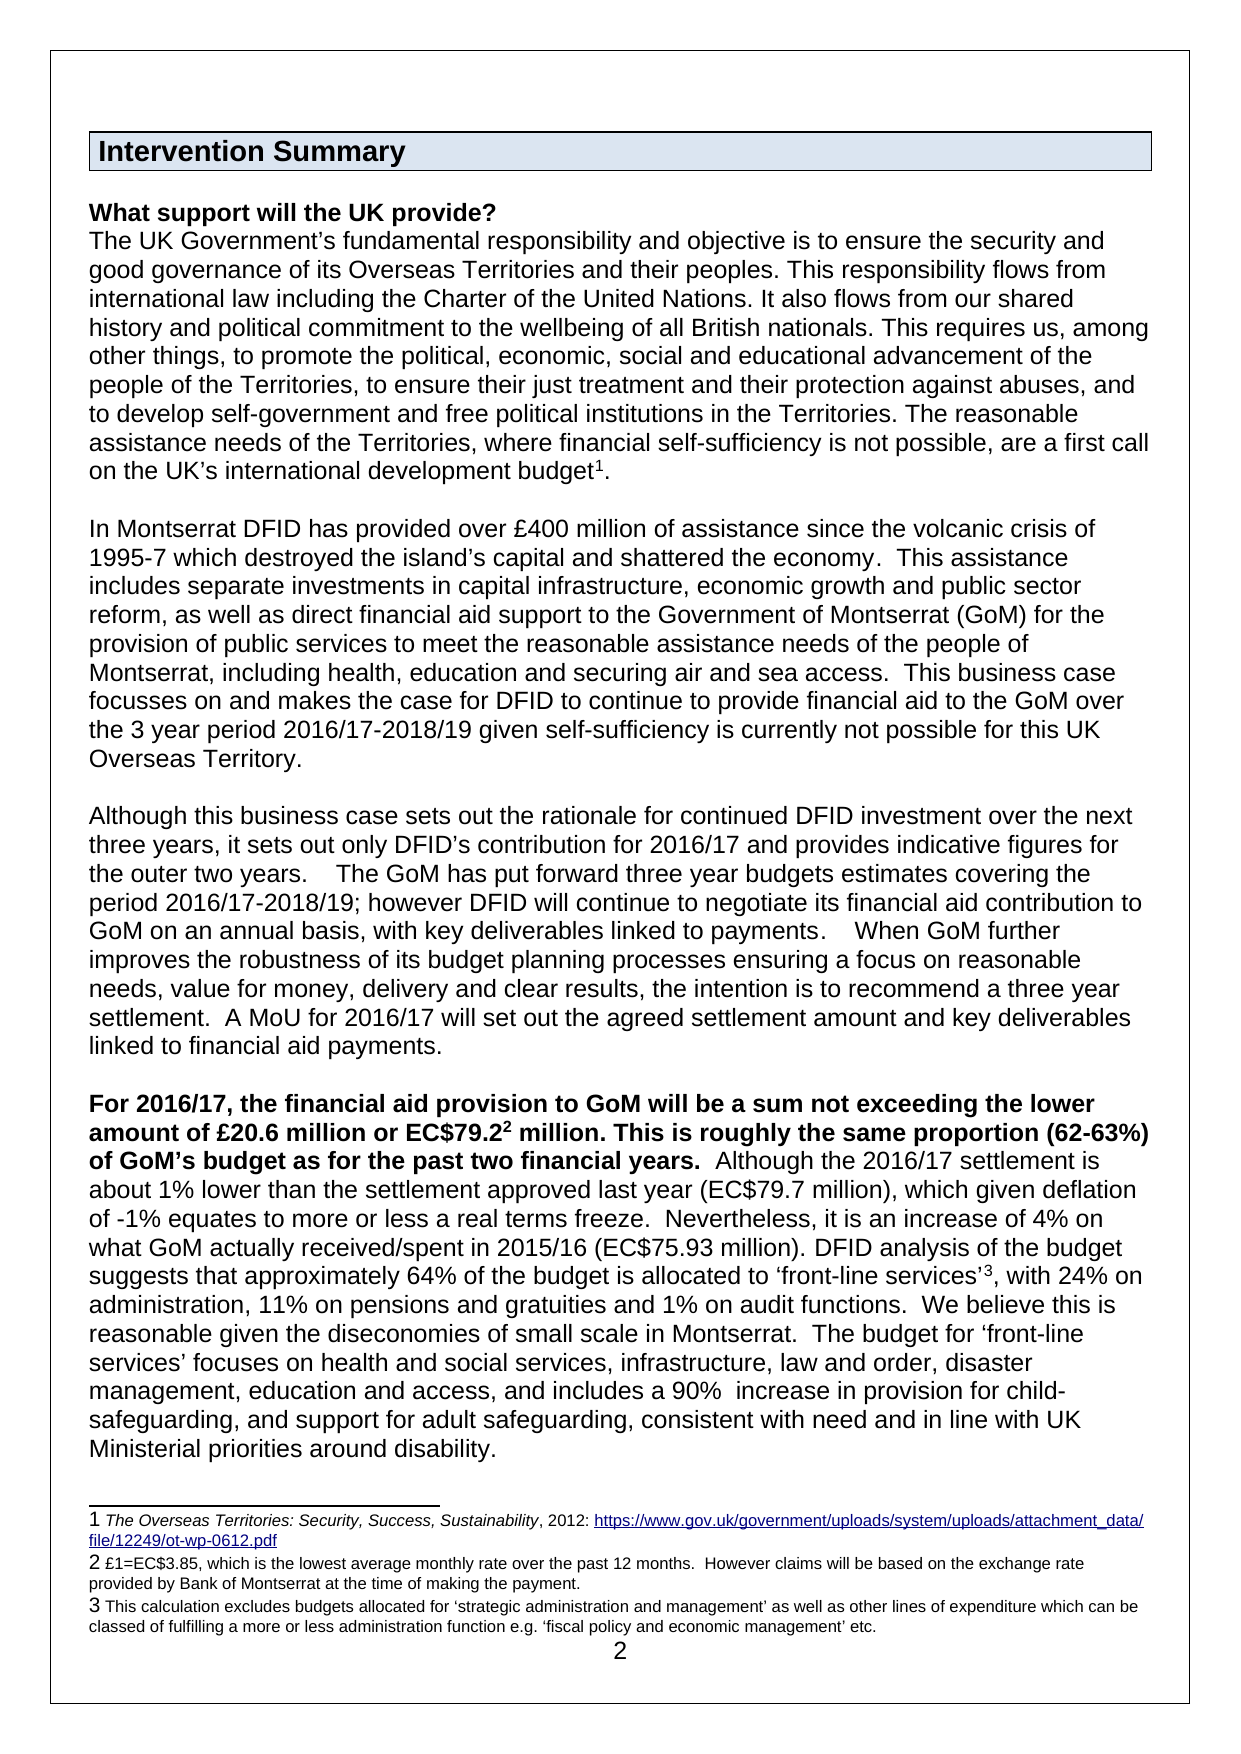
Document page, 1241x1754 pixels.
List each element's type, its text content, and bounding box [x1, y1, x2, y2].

text What support will the UK provide? [89, 197, 1152, 226]
text Although this business case sets out the rationale for continued DFID investment over the next three years, it sets out only DFID’s contribution for 2016/17 and provides indicative figures for the outer two years. The GoM has put forward three year budgets estimates covering the period 2016/17-2018/19; however DFID will continue to negotiate its financial aid contribution to GoM on an annual basis, with key deliverables linked to payments. When GoM further improves the robustness of its budget planning processes ensuring a focus on reasonable needs, value for money, delivery and clear results, the intention is to recommend a three year settlement. A MoU for 2016/17 will set out the agreed settlement amount and key deliverables linked to financial aid payments. [89, 801, 1152, 1060]
list In Montserrat DFID has provided over £400 million of assistance since the volcanic crisis of 1995-7 which destroyed the island’s capital and shattered the economy. This assistance includes separate investments in capital infrastructure, economic growth and public sector reform, as well as direct financial aid support to the Government of Montserrat (GoM) for the provision of public services to meet the reasonable assistance needs of the people of Montserrat, including health, education and securing air and sea access. This business case focusses on and makes the case for DFID to continue to provide financial aid to the GoM over the 3 year period 2016/17-2018/19 given self-sufficiency is currently not possible for this UK Overseas Territory. [89, 514, 1152, 772]
text The Overseas Territories: Security, Success, Sustainability, 2012: https://www.gov.uk/government/uploads/system/uploads/attachment_data/file/12249/ot-wp-0612.pdf [89, 1506, 1152, 1549]
text For 2016/17, the financial aid provision to GoM will be a sum not exceeding the lower amount of £20.6 million or EC$79.2 million. This is roughly the same proportion (62-63%) of GoM’s budget as for the past two financial years. Although the 2016/17 settlement is about 1% lower than the settlement approved last year (EC$79.7 million), which given deflation of -1% equates to more or less a real terms freeze. Nevertheless, it is an increase of 4% on what GoM actually received/spent in 2015/16 (EC$75.93 million). DFID analysis of the budget suggests that approximately 64% of the budget is allocated to ‘front-line services’, with 24% on administration, 11% on pensions and gratuities and 1% on audit functions. We believe this is reasonable given the diseconomies of small scale in Montserrat. The budget for ‘front-line services’ focuses on health and social services, infrastructure, law and order, disaster management, education and access, and includes a 90% increase in provision for child-safeguarding, and support for adult safeguarding, consistent with need and in line with UK Ministerial priorities around disability. [89, 1089, 1152, 1462]
text £1=EC$3.85, which is the lowest average monthly rate over the past 12 months. However claims will be based on the exchange rate provided by Bank of Montserrat at the time of making the payment. [89, 1549, 1152, 1593]
text This calculation excludes budgets allocated for ‘strategic administration and management’ as well as other lines of expenditure which can be classed of fulfilling a more or less administration function e.g. ‘fiscal policy and economic management’ etc. [89, 1593, 1152, 1636]
text Intervention Summary [90, 133, 1151, 170]
text The UK Government’s fundamental responsibility and objective is to ensure the security and good governance of its Overseas Territories and their peoples. This responsibility flows from international law including the Charter of the United Nations. It also flows from our shared history and political commitment to the wellbeing of all British nationals. This requires us, among other things, to promote the political, economic, social and educational advancement of the people of the Territories, to ensure their just treatment and their protection against abuses, and to develop self-government and free political institutions in the Territories. The reasonable assistance needs of the Territories, where financial self-sufficiency is not possible, are a first call on the UK’s international development budget. [89, 226, 1152, 485]
